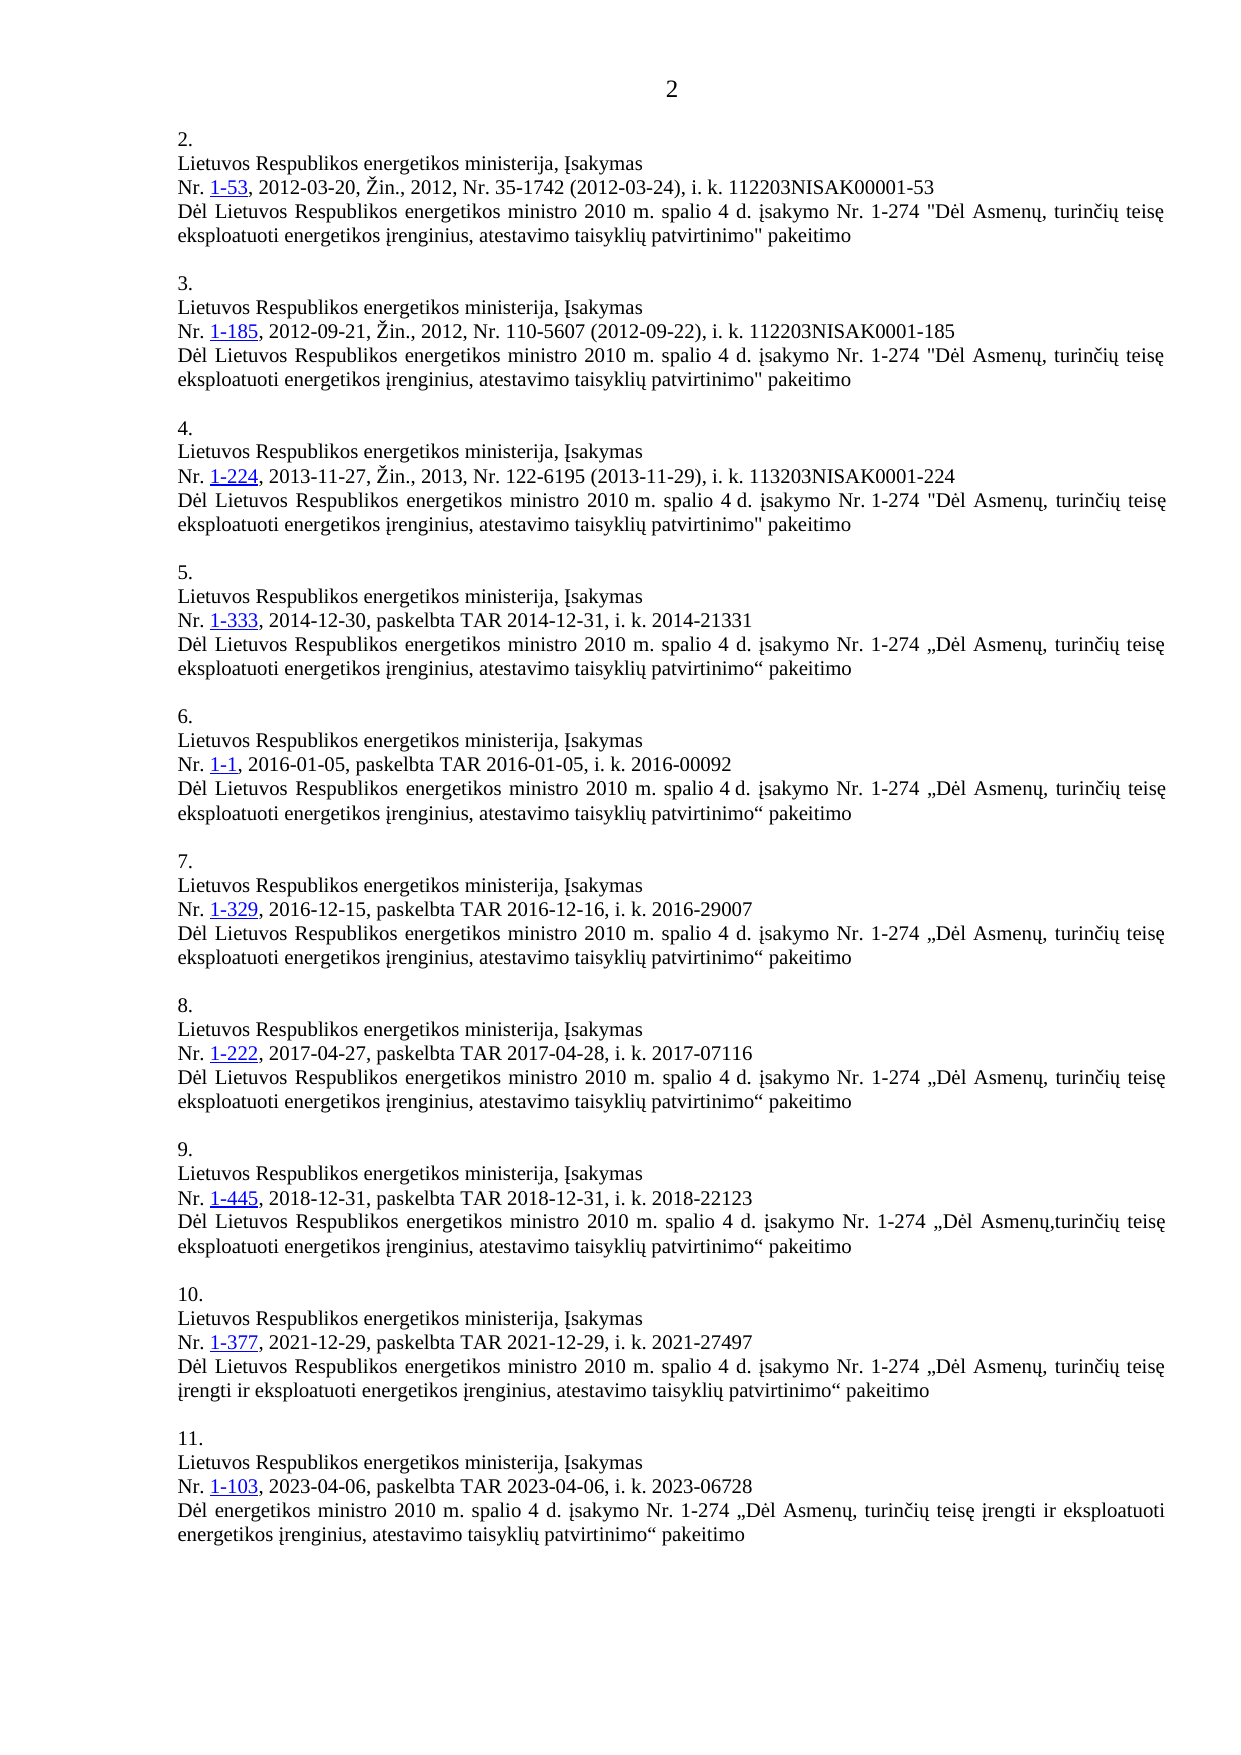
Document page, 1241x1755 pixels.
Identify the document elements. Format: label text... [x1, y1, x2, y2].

text Lietuvos Respublikos energetikos ministerija, Įsakymas [177, 1450, 1167, 1474]
text Nr. 1-222, 2017-04-27, paskelbta TAR 2017-04-28, i. k. 2017-07116 [177, 1041, 1167, 1065]
text Dėl energetikos ministro 2010 m. spalio 4 d. įsakymo Nr. 1-274 „Dėl Asmenų, turinčių teisę įrengti ir eksploatuoti energetikos įrenginius, atestavimo taisyklių patvirtinimo“ pakeitimo [177, 1498, 1167, 1546]
text 2. [177, 127, 1167, 151]
text Dėl Lietuvos Respublikos energetikos ministro 2010 m. spalio 4 d. įsakymo Nr. 1-274 „Dėl Asmenų, turinčių teisę eksploatuoti energetikos įrenginius, atestavimo taisyklių patvirtinimo“ pakeitimo [177, 632, 1167, 680]
text Nr. 1-445, 2018-12-31, paskelbta TAR 2018-12-31, i. k. 2018-22123 [177, 1185, 1167, 1209]
text Lietuvos Respublikos energetikos ministerija, Įsakymas [177, 728, 1167, 752]
text Lietuvos Respublikos energetikos ministerija, Įsakymas [177, 1017, 1167, 1041]
text Dėl Lietuvos Respublikos energetikos ministro 2010 m. spalio 4 d. įsakymo Nr. 1-274 "Dėl Asmenų, turinčių teisę eksploatuoti energetikos įrenginius, atestavimo taisyklių patvirtinimo" pakeitimo [177, 488, 1167, 536]
text 3. [177, 271, 1167, 295]
text Nr. 1-329, 2016-12-15, paskelbta TAR 2016-12-16, i. k. 2016-29007 [177, 897, 1167, 921]
text Nr. 1-1, 2016-01-05, paskelbta TAR 2016-01-05, i. k. 2016-00092 [177, 752, 1167, 776]
text 10. [177, 1282, 1167, 1306]
text Lietuvos Respublikos energetikos ministerija, Įsakymas [177, 1161, 1167, 1185]
text Lietuvos Respublikos energetikos ministerija, Įsakymas [177, 295, 1167, 319]
text Dėl Lietuvos Respublikos energetikos ministro 2010 m. spalio 4 d. įsakymo Nr. 1-274 „Dėl Asmenų, turinčių teisę eksploatuoti energetikos įrenginius, atestavimo taisyklių patvirtinimo“ pakeitimo [177, 1065, 1167, 1113]
text Nr. 1-185, 2012-09-21, Žin., 2012, Nr. 110-5607 (2012-09-22), i. k. 112203NISAK0001-185 [177, 319, 1167, 343]
text Dėl Lietuvos Respublikos energetikos ministro 2010 m. spalio 4 d. įsakymo Nr. 1-274 „Dėl Asmenų, turinčių teisę įrengti ir eksploatuoti energetikos įrenginius, atestavimo taisyklių patvirtinimo“ pakeitimo [177, 1354, 1167, 1402]
text Lietuvos Respublikos energetikos ministerija, Įsakymas [177, 584, 1167, 608]
text Lietuvos Respublikos energetikos ministerija, Įsakymas [177, 1306, 1167, 1330]
text Nr. 1-224, 2013-11-27, Žin., 2013, Nr. 122-6195 (2013-11-29), i. k. 113203NISAK0001-224 [177, 463, 1167, 488]
text 7. [177, 848, 1167, 873]
text 4. [177, 415, 1167, 439]
text 5. [177, 560, 1167, 584]
text Dėl Lietuvos Respublikos energetikos ministro 2010 m. spalio 4 d. įsakymo Nr. 1-274 "Dėl Asmenų, turinčių teisę eksploatuoti energetikos įrenginius, atestavimo taisyklių patvirtinimo" pakeitimo [177, 199, 1167, 247]
text 8. [177, 993, 1167, 1017]
text 11. [177, 1426, 1167, 1450]
text Nr. 1-53, 2012-03-20, Žin., 2012, Nr. 35-1742 (2012-03-24), i. k. 112203NISAK00001-53 [177, 175, 1167, 199]
text Nr. 1-377, 2021-12-29, paskelbta TAR 2021-12-29, i. k. 2021-27497 [177, 1330, 1167, 1354]
text Dėl Lietuvos Respublikos energetikos ministro 2010 m. spalio 4 d. įsakymo Nr. 1-274 „Dėl Asmenų, turinčių teisę eksploatuoti energetikos įrenginius, atestavimo taisyklių patvirtinimo“ pakeitimo [177, 776, 1167, 824]
text Nr. 1-333, 2014-12-30, paskelbta TAR 2014-12-31, i. k. 2014-21331 [177, 608, 1167, 632]
text Lietuvos Respublikos energetikos ministerija, Įsakymas [177, 439, 1167, 463]
text Lietuvos Respublikos energetikos ministerija, Įsakymas [177, 873, 1167, 897]
text Dėl Lietuvos Respublikos energetikos ministro 2010 m. spalio 4 d. įsakymo Nr. 1-274 „Dėl Asmenų, turinčių teisę eksploatuoti energetikos įrenginius, atestavimo taisyklių patvirtinimo“ pakeitimo [177, 921, 1167, 969]
text 6. [177, 704, 1167, 728]
text Lietuvos Respublikos energetikos ministerija, Įsakymas [177, 151, 1167, 175]
text Dėl Lietuvos Respublikos energetikos ministro 2010 m. spalio 4 d. įsakymo Nr. 1-274 "Dėl Asmenų, turinčių teisę eksploatuoti energetikos įrenginius, atestavimo taisyklių patvirtinimo" pakeitimo [177, 343, 1167, 391]
text Nr. 1-103, 2023-04-06, paskelbta TAR 2023-04-06, i. k. 2023-06728 [177, 1474, 1167, 1498]
text 9. [177, 1137, 1167, 1161]
text Dėl Lietuvos Respublikos energetikos ministro 2010 m. spalio 4 d. įsakymo Nr. 1-274 „Dėl Asmenų,turinčių teisę eksploatuoti energetikos įrenginius, atestavimo taisyklių patvirtinimo“ pakeitimo [177, 1209, 1167, 1258]
